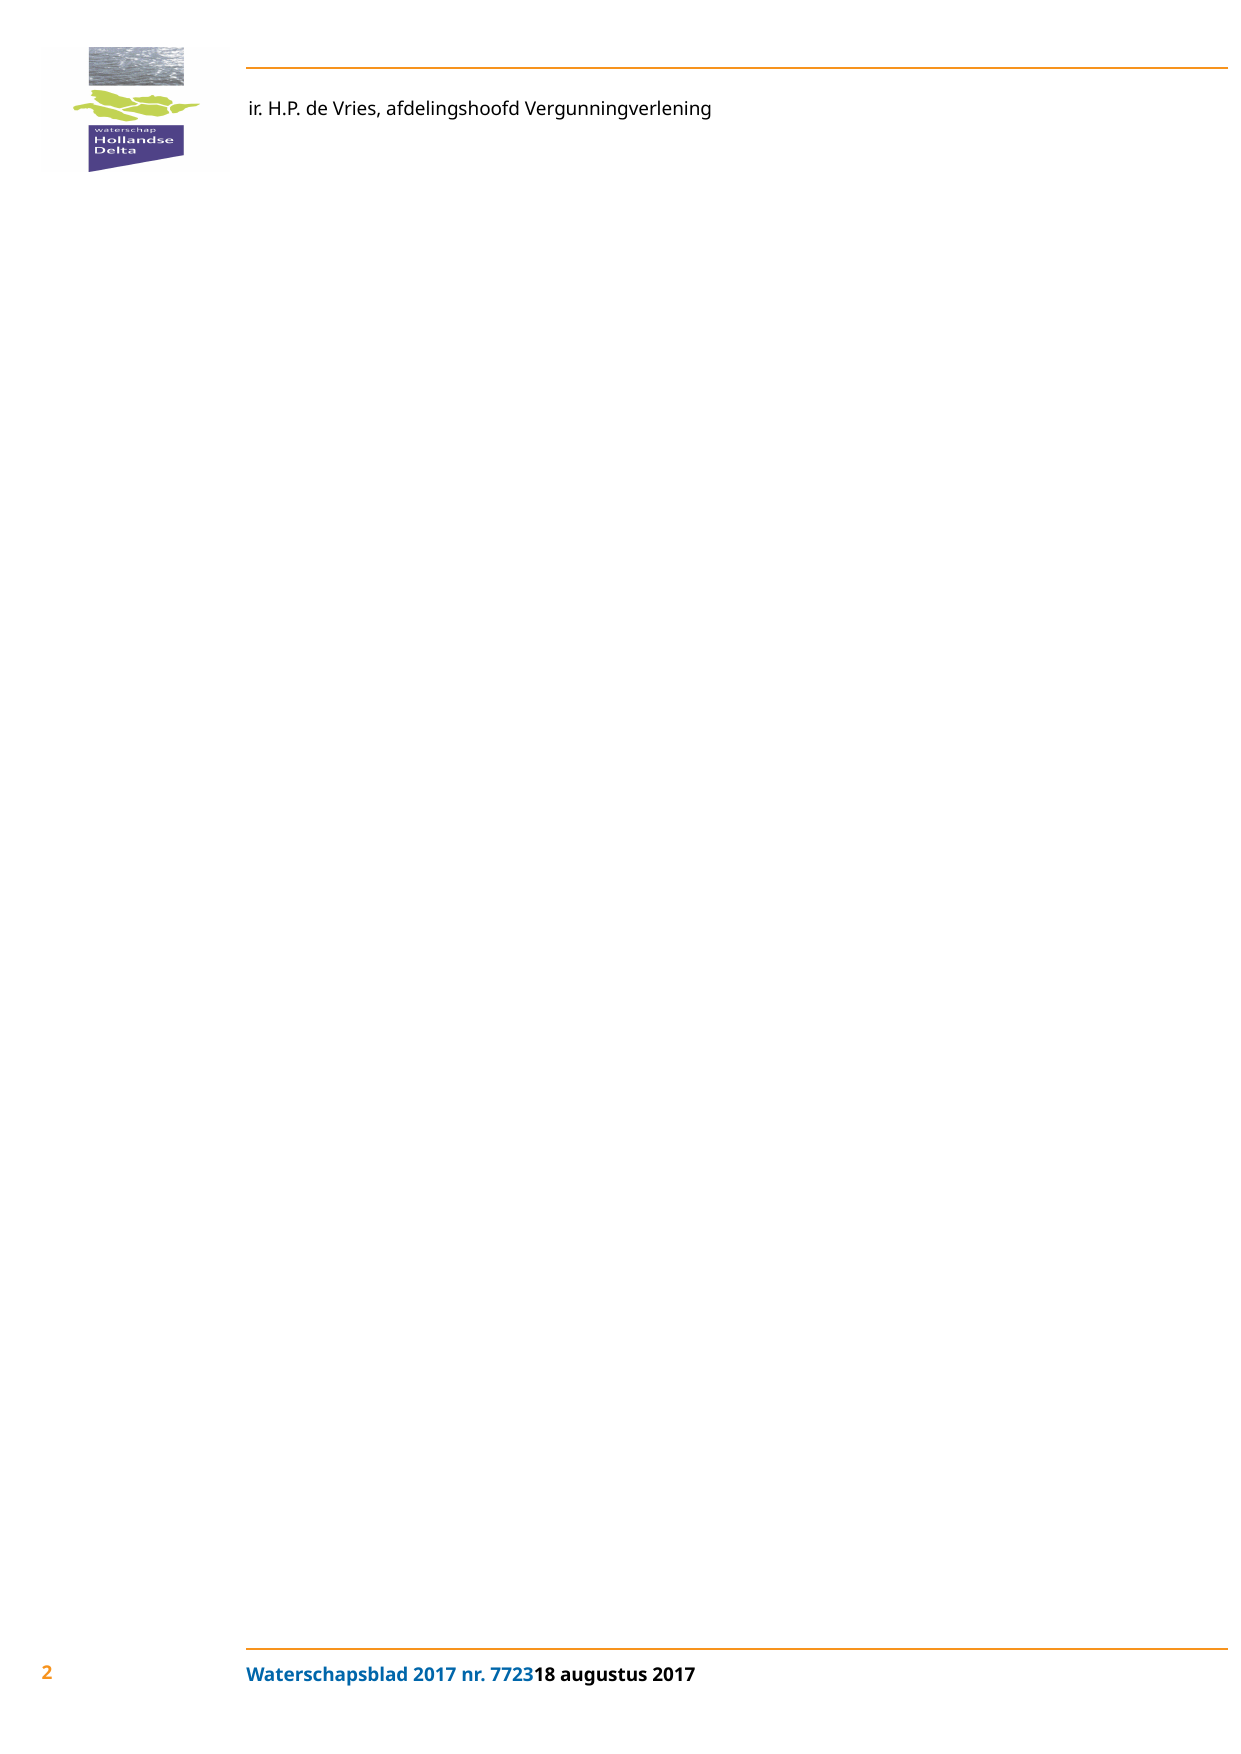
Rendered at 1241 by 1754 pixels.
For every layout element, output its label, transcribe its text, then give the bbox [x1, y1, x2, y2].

picture [41, 47, 231, 172]
text ir. H.P. de Vries, afdelingshoofd Vergunningverlening [248, 95, 1152, 121]
